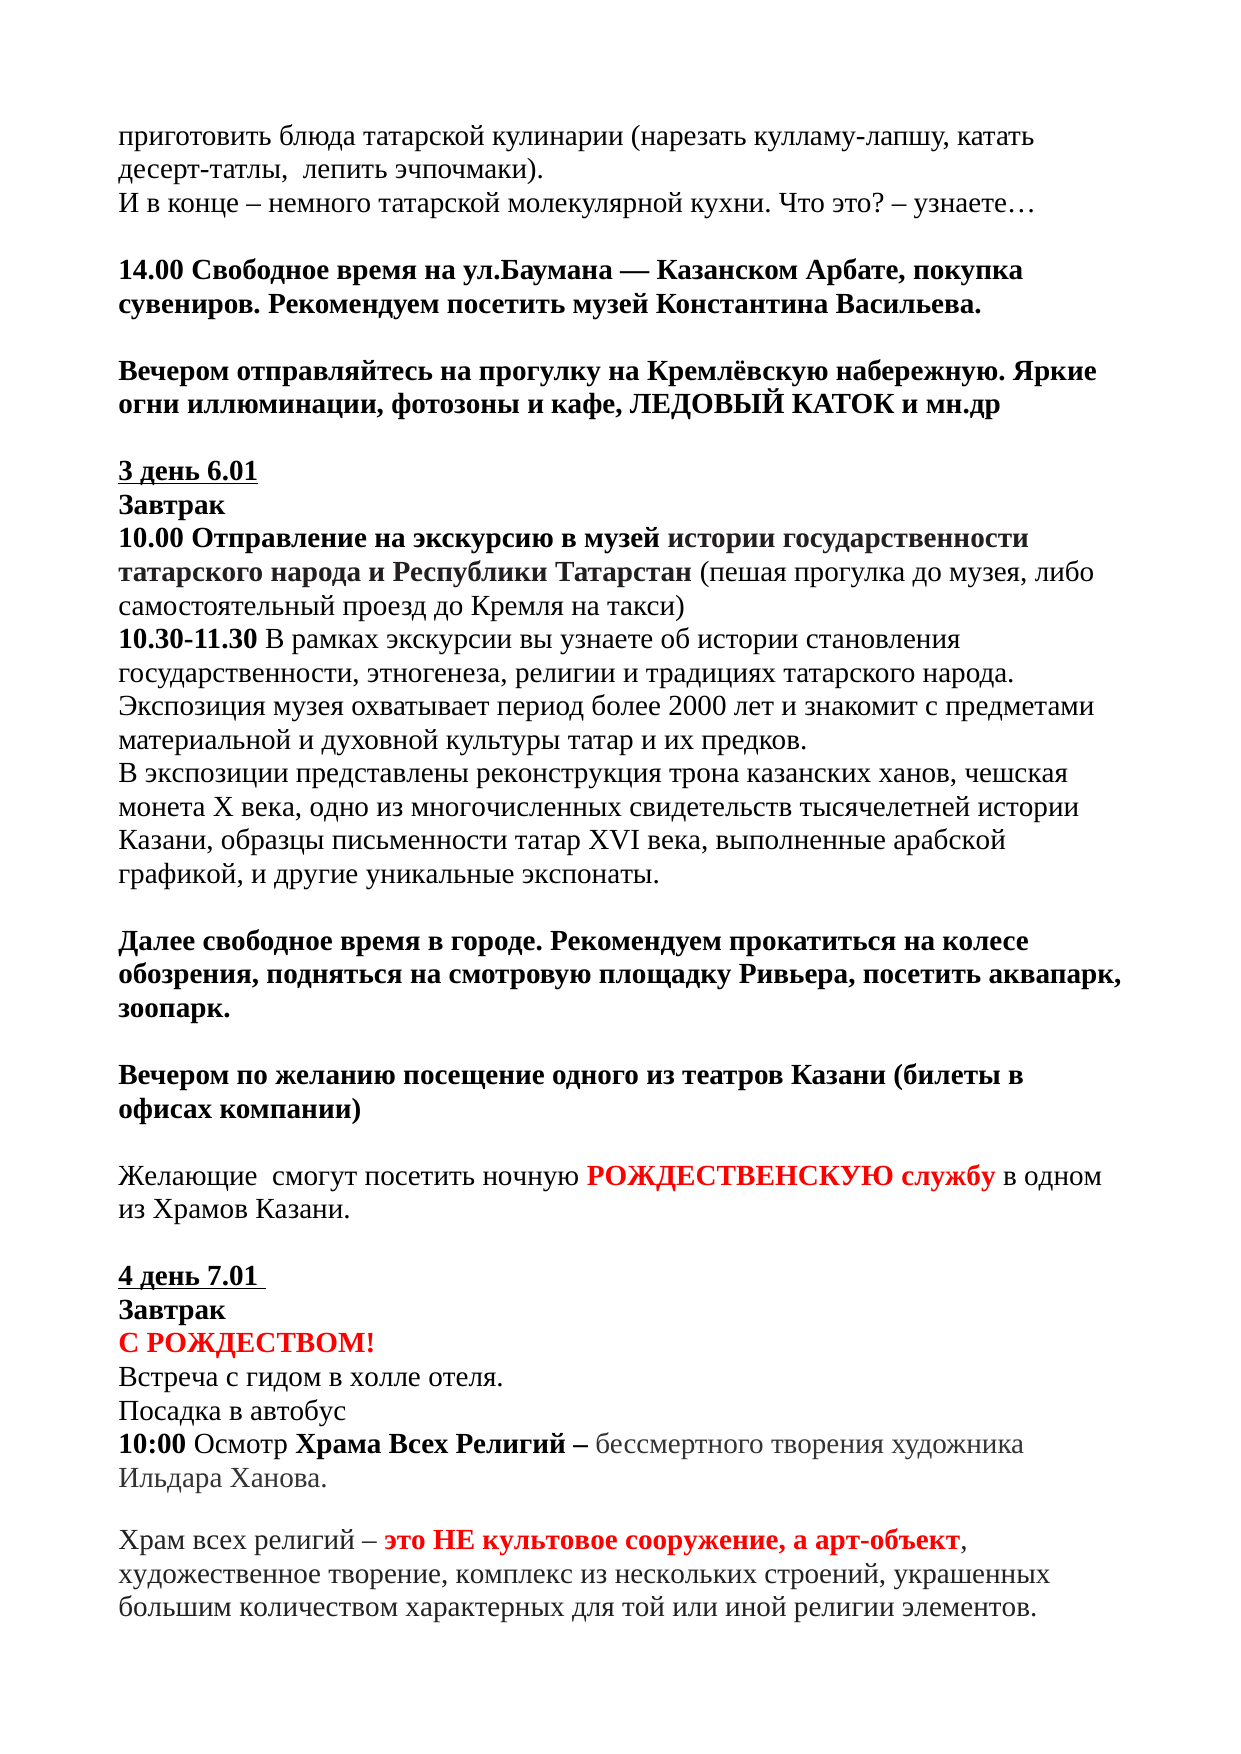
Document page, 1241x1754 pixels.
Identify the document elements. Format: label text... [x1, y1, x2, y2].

text приготовить блюда татарской кулинарии (нарезать кулламу-лапшу, катать десерт-татлы, лепить эчпочмаки). [118, 118, 1122, 185]
text Посадка в автобус [118, 1393, 1122, 1426]
text Завтрак [118, 487, 1122, 521]
text Желающие смогут посетить ночную РОЖДЕСТВЕНСКУЮ службу в одном из Храмов Казани. [118, 1158, 1122, 1225]
text Храм всех религий – это НЕ культовое сооружение, а арт-объект, художественное творение, комплекс из нескольких строений, украшенных большим количеством характерных для той или иной религии элементов. [118, 1522, 1122, 1623]
text Завтрак [118, 1292, 1122, 1326]
text 4 день 7.01 [118, 1258, 1122, 1292]
text Встреча с гидом в холле отеля. [118, 1359, 1122, 1393]
text Вечером отправляйтесь на прогулку на Кремлёвскую набережную. Яркие огни иллюминации, фотозоны и кафе, ЛЕДОВЫЙ КАТОК и мн.др [118, 353, 1122, 420]
text 10:00 Осмотр Храма Всех Религий – бессмертного творения художника Ильдара Ханова. [118, 1426, 1122, 1493]
text 10.30-11.30 В рамках экскурсии вы узнаете об истории становления государственности, этногенеза, религии и традициях татарского народа. Экспозиция музея охватывает период более 2000 лет и знакомит с предметами материальной и духовной культуры татар и их предков. [118, 621, 1122, 755]
text 10.00 Отправление на экскурсию в музей истории государственности татарского народа и Республики Татарстан (пешая прогулка до музея, либо самостоятельный проезд до Кремля на такси) [118, 521, 1122, 621]
text С РОЖДЕСТВОМ! [118, 1326, 1122, 1359]
text Вечером по желанию посещение одного из театров Казани (билеты в офисах компании) [118, 1057, 1122, 1124]
text Далее свободное время в городе. Рекомендуем прокатиться на колесе обозрения, подняться на смотровую площадку Ривьера, посетить аквапарк, зоопарк. [118, 923, 1122, 1024]
text И в конце – немного татарской молекулярной кухни. Что это? – узнаете…  [118, 185, 1122, 219]
text В экспозиции представлены реконструкция трона казанских ханов, чешская монета X века, одно из многочисленных свидетельств тысячелетней истории Казани, образцы письменности татар XVI века, выполненные арабской графикой, и другие уникальные экспонаты. [118, 755, 1122, 889]
text 14.00 Свободное время на ул.Баумана — Казанском Арбате, покупка сувениров. Рекомендуем посетить музей Константина Васильева. [118, 252, 1122, 319]
text 3 день 6.01 [118, 453, 1122, 487]
